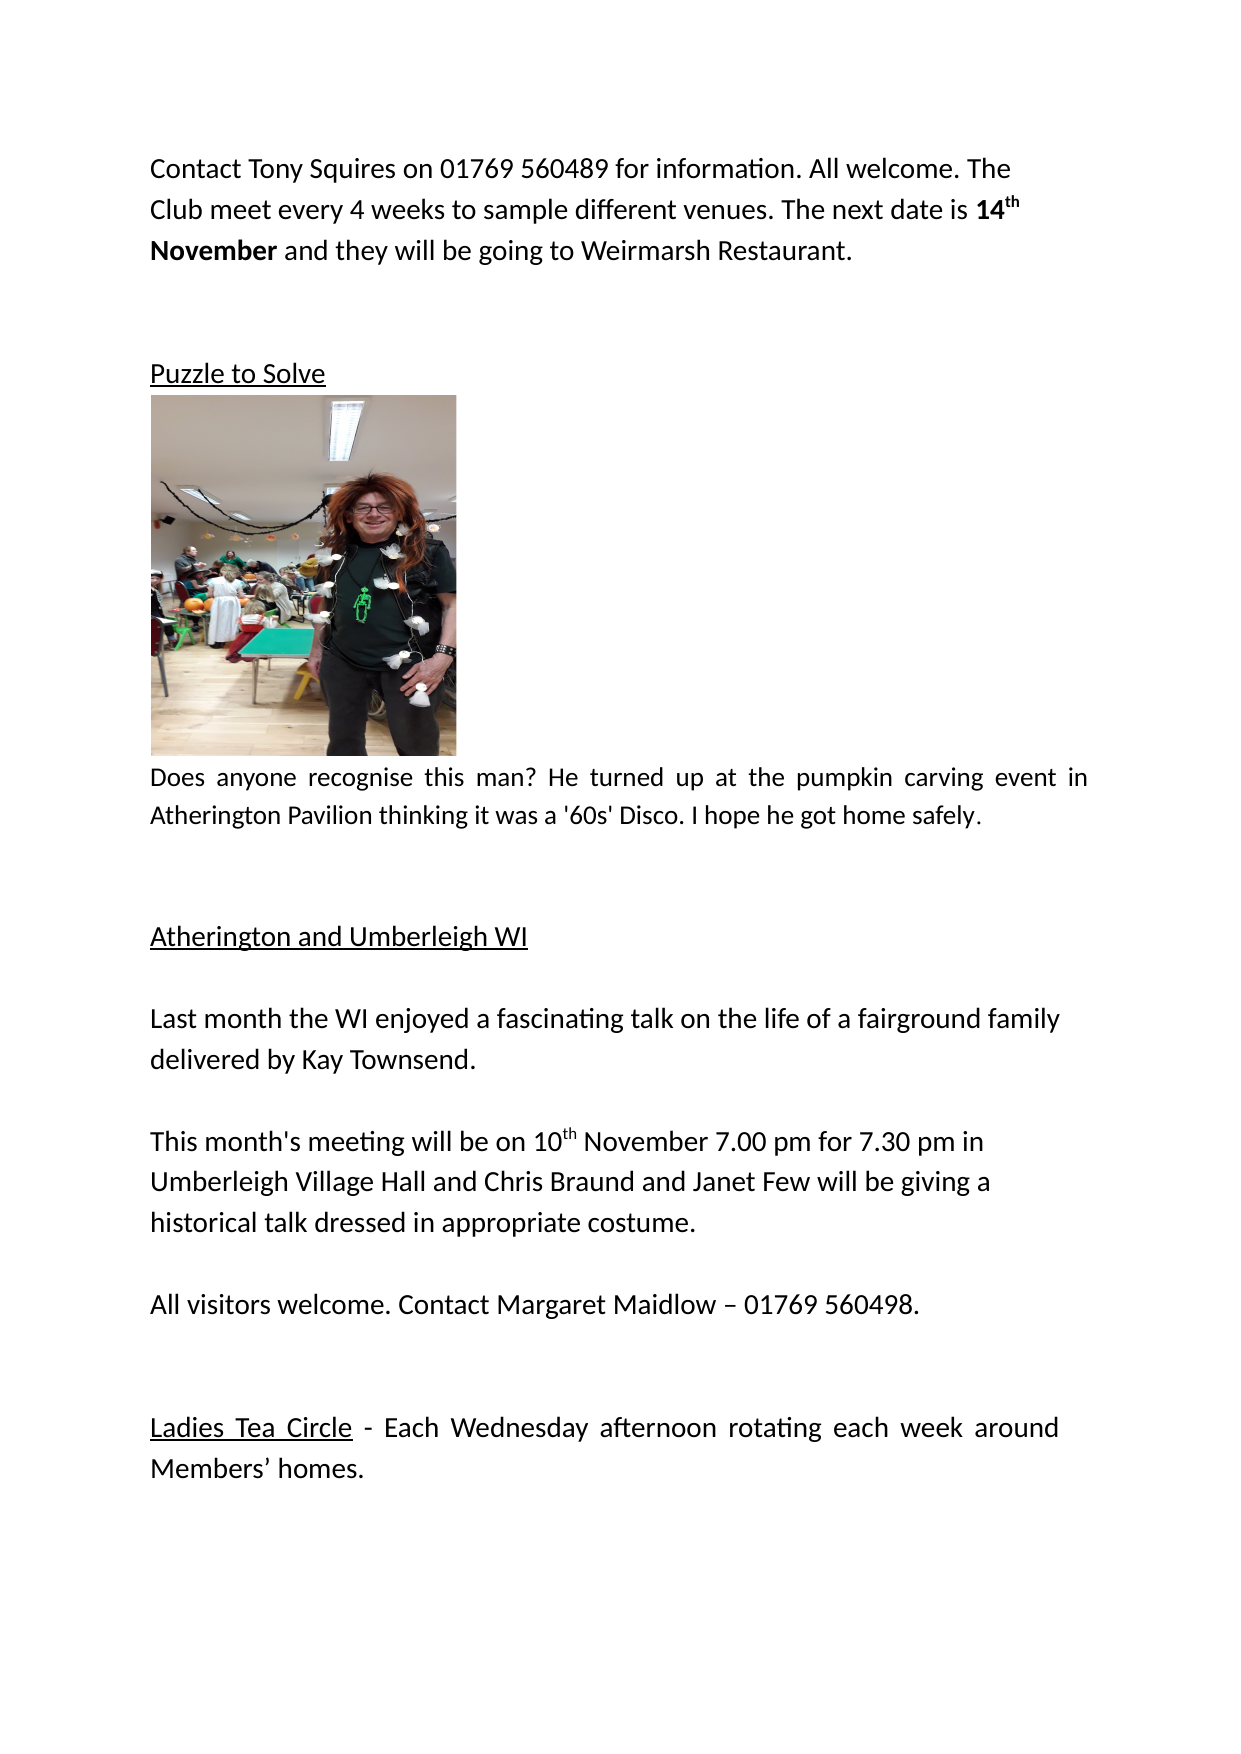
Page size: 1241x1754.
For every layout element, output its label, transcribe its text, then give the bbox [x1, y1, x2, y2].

text Ladies Tea Circle - Each Wednesday afternoon rotating each week around Members’ homes. [150, 1409, 1061, 1486]
picture [151, 395, 457, 756]
text All visitors welcome. Contact Margaret Maidlow – 01769 560498. [150, 1286, 1090, 1322]
text Puzzle to Solve [150, 355, 1061, 390]
text Contact Tony Squires on 01769 560489 for information. All welcome. The Club meet every 4 weeks to sample different venues. The next date is 14th November and they will be going to Weirmarsh Restaurant. [150, 150, 1061, 267]
text Atherington and Umberleigh WI [150, 918, 1090, 953]
text Does anyone recognise this man? He turned up at the pumpkin carving event in Atherington Pavilion thinking it was a '60s' Disco. I hope he got home safely. [150, 396, 1090, 831]
text This month's meeting will be on 10th November 7.00 pm for 7.30 pm in Umberleigh Village Hall and Chris Braund and Janet Few will be giving a historical talk dressed in appropriate costume. [150, 1123, 1090, 1240]
text Last month the WI enjoyed a fascinating talk on the life of a fairground family delivered by Kay Townsend. [150, 1000, 1090, 1076]
